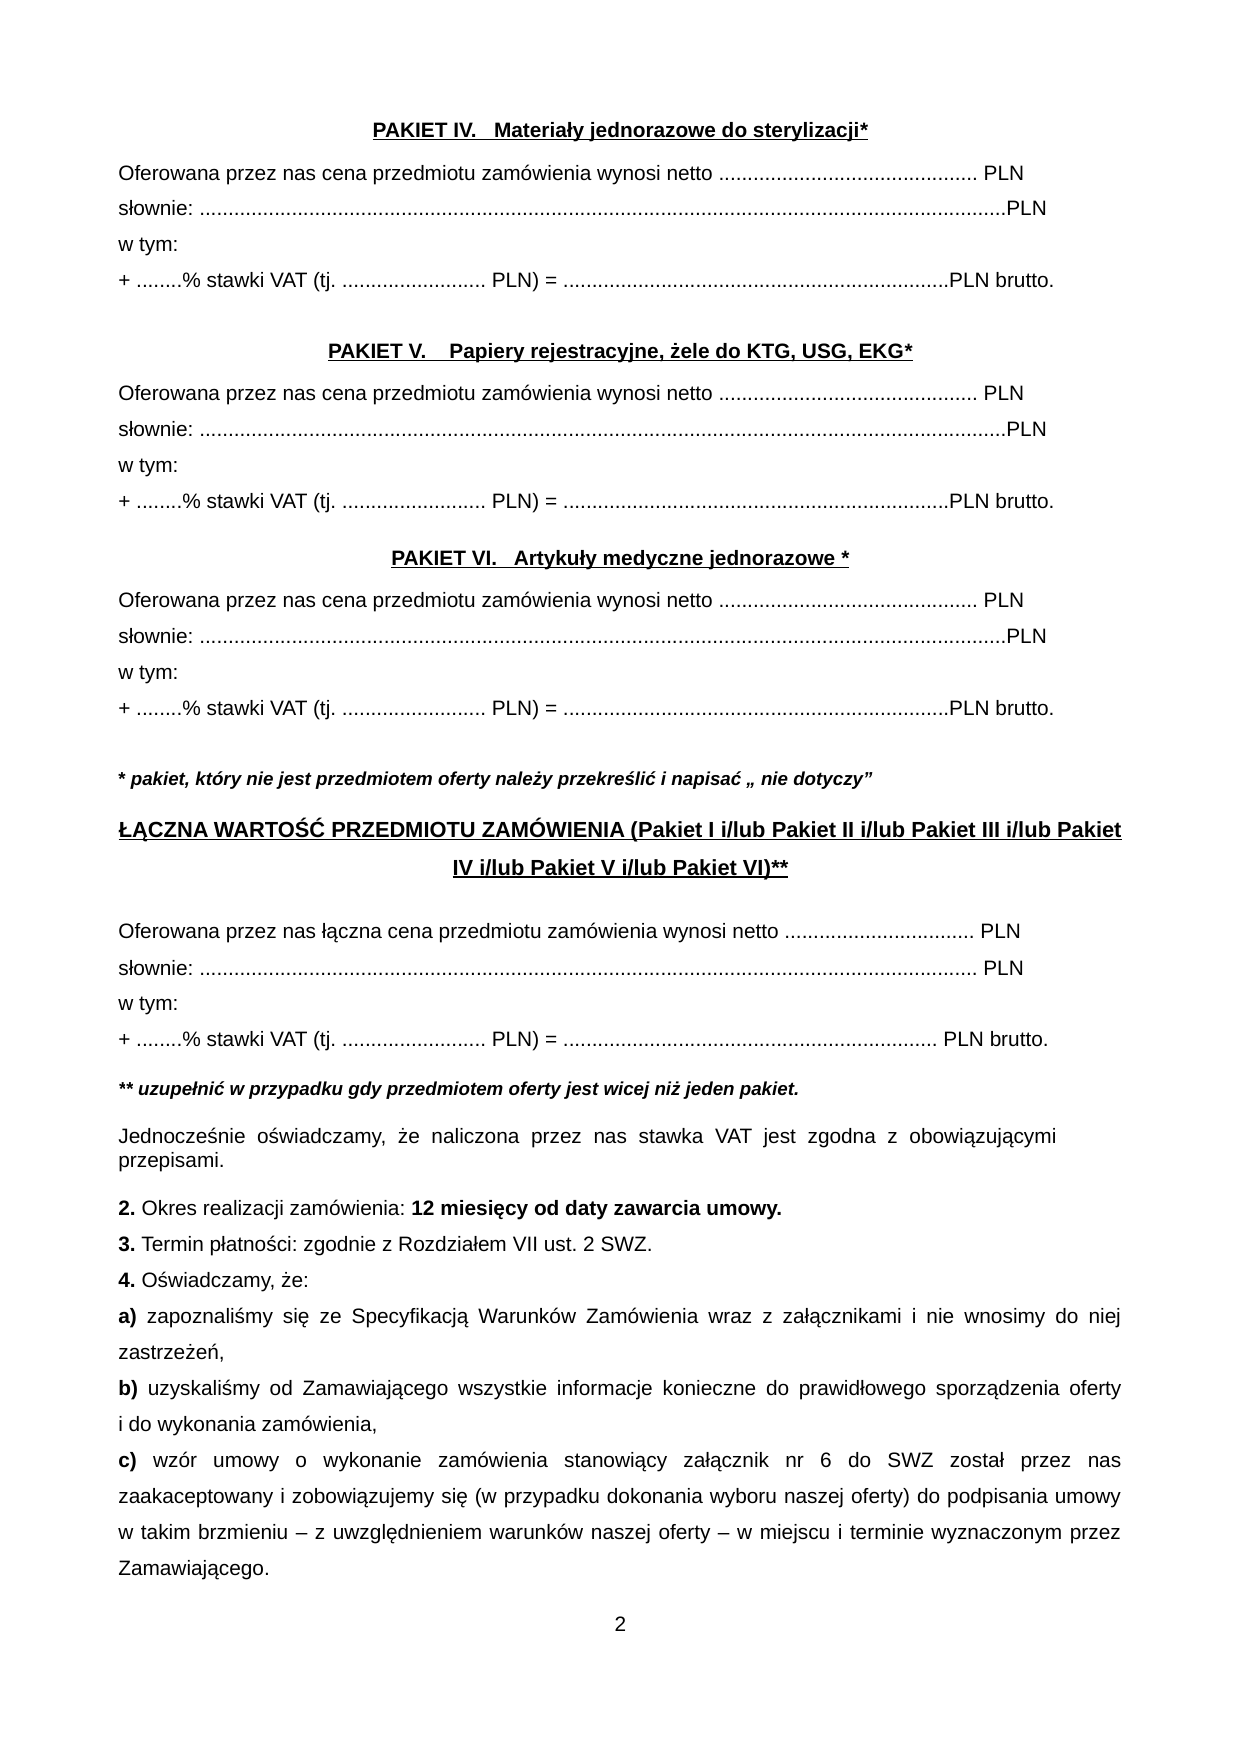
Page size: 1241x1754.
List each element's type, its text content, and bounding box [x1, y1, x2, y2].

text * pakiet, który nie jest przedmiotem oferty należy przekreślić i napisać „ nie dotyczy” [118, 767, 1122, 789]
text + ........% stawki VAT (tj. ......................... PLN) = ...................................................................PLN brutto. [0, 696, 1057, 719]
list 3. Termin płatności: zgodnie z Rozdziałem VII ust. 2 SWZ. [81, 1232, 1122, 1256]
text Oferowana przez nas łączna cena przedmiotu zamówienia wynosi netto ................................. PLN [118, 919, 1057, 943]
text słownie: ............................................................................................................................................PLN [0, 196, 1057, 220]
text 2. Okres realizacji zamówienia: 12 miesięcy od daty zawarcia umowy. [0, 1196, 1057, 1220]
text słownie: ............................................................................................................................................PLN [0, 624, 1057, 648]
text Oferowana przez nas cena przedmiotu zamówienia wynosi netto ............................................. PLN [118, 381, 1057, 405]
list c) wzór umowy o wykonanie zamówienia stanowiący załącznik nr 6 do SWZ został przez nas zaakaceptowany i zobowiązujemy się (w przypadku dokonania wyboru naszej oferty) do podpisania umowy w takim brzmieniu – z uwzględnieniem warunków naszej oferty – w miejscu i terminie wyznaczonym przez Zamawiającego. [81, 1448, 1122, 1579]
text IV i/lub Pakiet V i/lub Pakiet VI)** [118, 840, 1122, 880]
text Jednocześnie oświadczamy, że naliczona przez nas stawka VAT jest zgodna z obowiązującymi przepisami. [0, 1124, 1057, 1172]
text a) zapoznaliśmy się ze Specyfikacją Warunków Zamówienia wraz z załącznikami i nie wnosimy do niej zastrzeżeń, [81, 1304, 1122, 1364]
text 4. Oświadczamy, że: [81, 1268, 1122, 1292]
text ŁĄCZNA WARTOŚĆ PRZEDMIOTU ZAMÓWIENIA (Pakiet I i/lub Pakiet II i/lub Pakiet III i/lub Pakiet [118, 817, 1122, 839]
text PAKIET V. Papiery rejestracyjne, żele do KTG, USG, EKG* [118, 339, 1122, 363]
text w tym: [0, 991, 1057, 1015]
text b) uzyskaliśmy od Zamawiającego wszystkie informacje konieczne do prawidłowego sporządzenia oferty i do wykonania zamówienia, [81, 1376, 1122, 1436]
text w tym: [0, 232, 1057, 256]
text ** uzupełnić w przypadku gdy przedmiotem oferty jest wicej niż jeden pakiet. [118, 1077, 1057, 1099]
text + ........% stawki VAT (tj. ......................... PLN) = ...................................................................PLN brutto. [0, 268, 1057, 292]
text PAKIET VI. Artykuły medyczne jednorazowe * [118, 546, 1122, 569]
text Oferowana przez nas cena przedmiotu zamówienia wynosi netto ............................................. PLN [118, 160, 1057, 184]
text PAKIET IV. Materiały jednorazowe do sterylizacji* [118, 118, 1122, 142]
text słownie: ....................................................................................................................................... PLN [0, 955, 1057, 979]
text + ........% stawki VAT (tj. ......................... PLN) = ...................................................................PLN brutto. [0, 489, 1057, 513]
text słownie: ............................................................................................................................................PLN [0, 417, 1057, 441]
text w tym: [0, 453, 1057, 477]
text w tym: [0, 660, 1057, 684]
text Oferowana przez nas cena przedmiotu zamówienia wynosi netto ............................................. PLN [118, 588, 1057, 612]
text + ........% stawki VAT (tj. ......................... PLN) = ................................................................. PLN brutto. [0, 1027, 1057, 1051]
